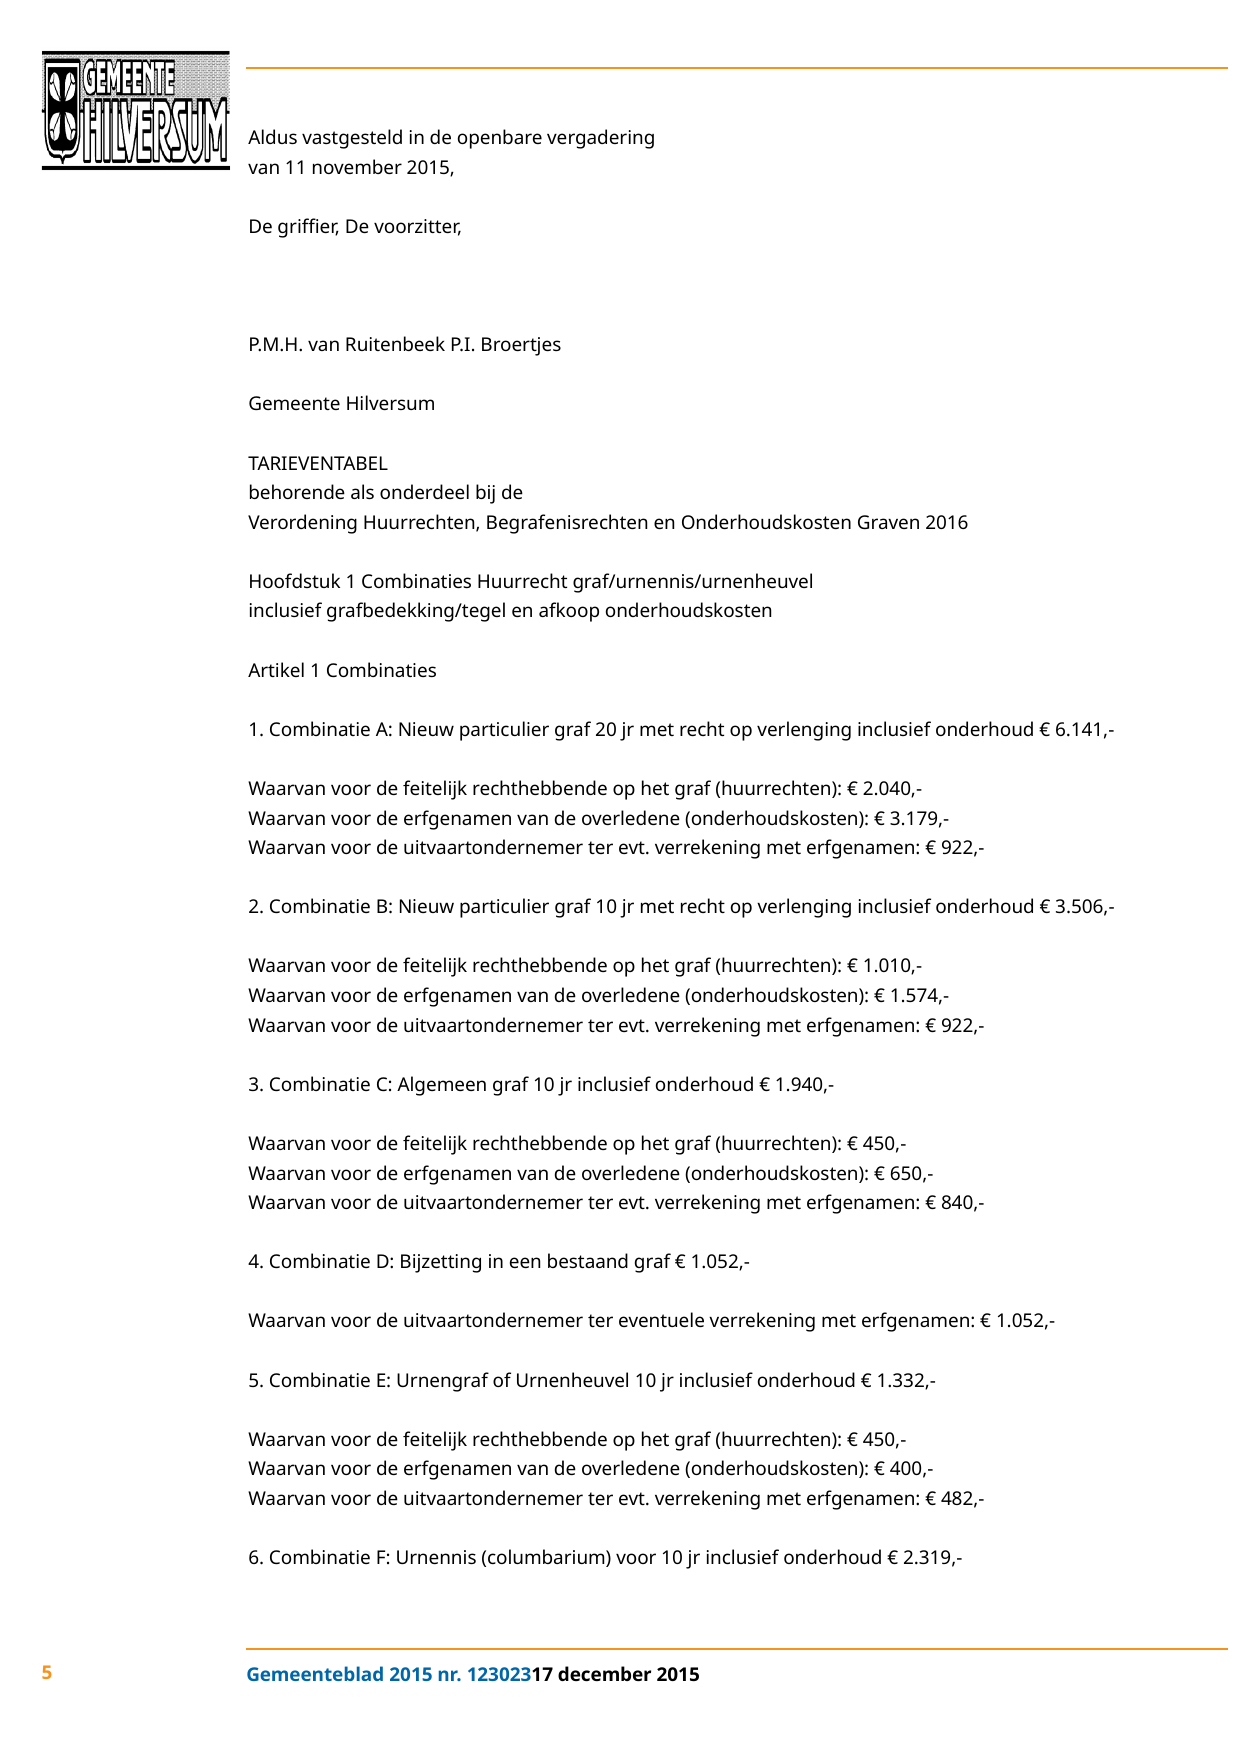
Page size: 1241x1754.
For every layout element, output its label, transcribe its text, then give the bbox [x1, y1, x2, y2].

text Gemeente Hilversum [248, 391, 1152, 416]
text 1. Combinatie A: Nieuw particulier graf 20 jr met recht op verlenging inclusief onderhoud € 6.141,- [248, 716, 1152, 742]
text Waarvan voor de feitelijk rechthebbende op het graf (huurrechten): € 450,- [248, 1426, 1152, 1452]
text Waarvan voor de erfgenamen van de overledene (onderhoudskosten): € 3.179,- [248, 805, 1152, 831]
text Waarvan voor de feitelijk rechthebbende op het graf (huurrechten): € 450,- [248, 1130, 1152, 1156]
text Waarvan voor de feitelijk rechthebbende op het graf (huurrechten): € 2.040,- [248, 775, 1152, 801]
text 3. Combinatie C: Algemeen graf 10 jr inclusief onderhoud € 1.940,- [248, 1071, 1152, 1097]
text Aldus vastgesteld in de openbare vergadering [248, 124, 1152, 150]
text De griffier, De voorzitter, [248, 213, 1152, 239]
text Waarvan voor de erfgenamen van de overledene (onderhoudskosten): € 400,- [248, 1456, 1152, 1481]
text inclusief grafbedekking/tegel en afkoop onderhoudskosten [248, 598, 1152, 623]
text P.M.H. van Ruitenbeek P.I. Broertjes [248, 331, 1152, 357]
text 2. Combinatie B: Nieuw particulier graf 10 jr met recht op verlenging inclusief onderhoud € 3.506,- [248, 893, 1152, 919]
text Waarvan voor de uitvaartondernemer ter evt. verrekening met erfgenamen: € 482,- [248, 1485, 1152, 1511]
text Waarvan voor de uitvaartondernemer ter eventuele verrekening met erfgenamen: € 1.052,- [248, 1308, 1152, 1333]
text Waarvan voor de feitelijk rechthebbende op het graf (huurrechten): € 1.010,- [248, 953, 1152, 978]
picture [41, 47, 231, 172]
text Waarvan voor de erfgenamen van de overledene (onderhoudskosten): € 650,- [248, 1160, 1152, 1186]
text 5. Combinatie E: Urnengraf of Urnenheuvel 10 jr inclusief onderhoud € 1.332,- [248, 1367, 1152, 1393]
text Waarvan voor de uitvaartondernemer ter evt. verrekening met erfgenamen: € 840,- [248, 1189, 1152, 1215]
text behorende als onderdeel bij de [248, 479, 1152, 505]
text van 11 november 2015, [248, 154, 1152, 180]
text Verordening Huurrechten, Begrafenisrechten en Onderhoudskosten Graven 2016 [248, 509, 1152, 535]
text 6. Combinatie F: Urnennis (columbarium) voor 10 jr inclusief onderhoud € 2.319,- [248, 1544, 1152, 1570]
text TARIEVENTABEL [248, 450, 1152, 476]
text 4. Combinatie D: Bijzetting in een bestaand graf € 1.052,- [248, 1248, 1152, 1274]
text Waarvan voor de erfgenamen van de overledene (onderhoudskosten): € 1.574,- [248, 982, 1152, 1008]
text Hoofdstuk 1 Combinaties Huurrecht graf/urnennis/urnenheuvel [248, 568, 1152, 594]
text Waarvan voor de uitvaartondernemer ter evt. verrekening met erfgenamen: € 922,- [248, 834, 1152, 860]
text Artikel 1 Combinaties [248, 657, 1152, 683]
text Waarvan voor de uitvaartondernemer ter evt. verrekening met erfgenamen: € 922,- [248, 1012, 1152, 1038]
